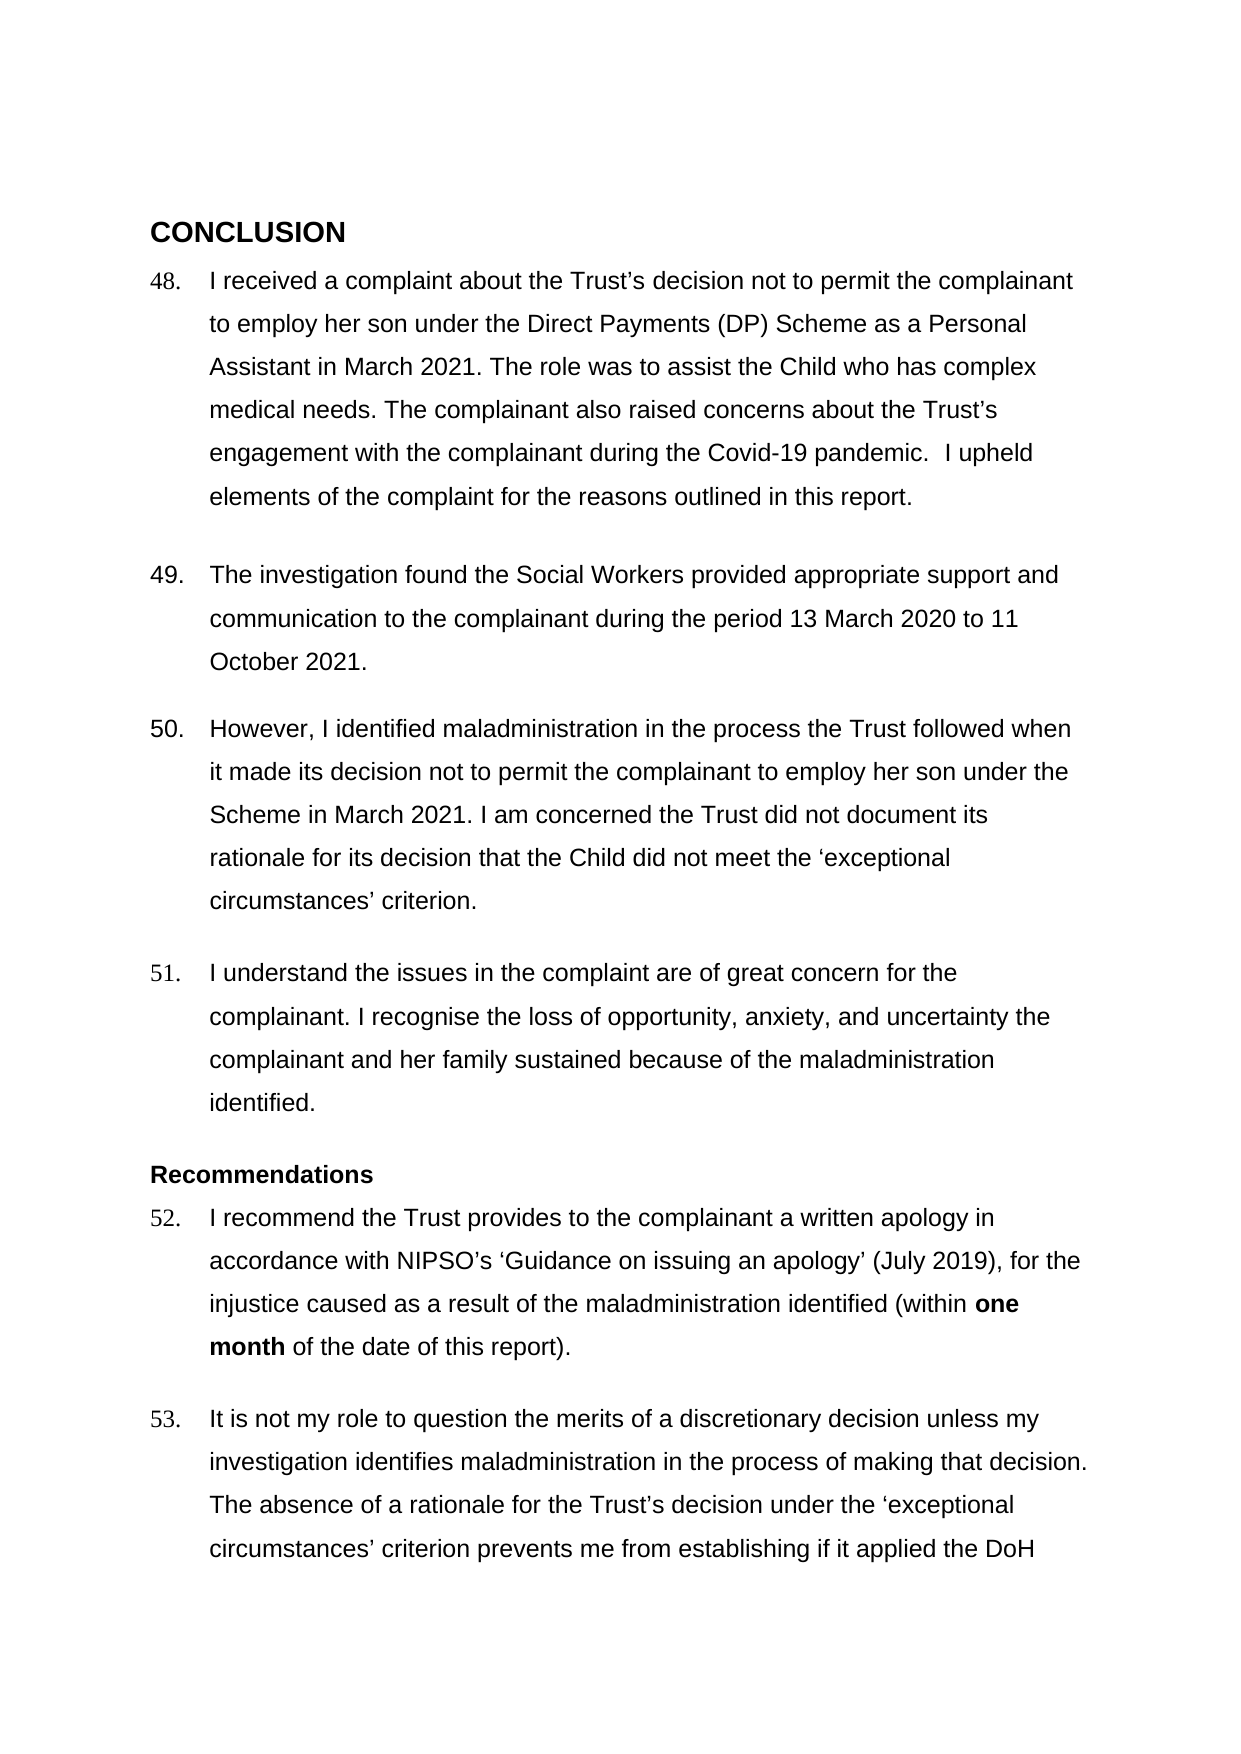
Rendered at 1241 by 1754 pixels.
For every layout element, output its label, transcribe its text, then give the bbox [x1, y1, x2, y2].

text CONCLUSION [150, 215, 1090, 249]
list It is not my role to question the merits of a discretionary decision unless my investigation identifies maladministration in the process of making that decision. The absence of a rationale for the Trust’s decision under the ‘exceptional circumstances’ criterion prevents me from establishing if it applied the DoH [150, 1404, 1090, 1562]
list I received a complaint about the Trust’s decision not to permit the complainant to employ her son under the Direct Payments (DP) Scheme as a Personal Assistant in March 2021. The role was to assist the Child who has complex medical needs. The complainant also raised concerns about the Trust’s engagement with the complainant during the Covid-19 pandemic. I upheld elements of the complaint for the reasons outlined in this report. [150, 266, 1090, 510]
list The investigation found the Social Workers provided appropriate support and communication to the complainant during the period 13 March 2020 to 11 October 2021. [150, 561, 1090, 676]
text Recommendations [150, 1159, 1090, 1188]
list I understand the issues in the complaint are of great concern for the complainant. I recognise the loss of opportunity, anxiety, and uncertainty the complainant and her family sustained because of the maladministration identified. [150, 958, 1090, 1116]
list However, I identified maladministration in the process the Trust followed when it made its decision not to permit the complainant to employ her son under the Scheme in March 2021. I am concerned the Trust did not document its rationale for its decision that the Child did not meet the ‘exceptional circumstances’ criterion. [150, 714, 1090, 915]
list I recommend the Trust provides to the complainant a written apology in accordance with NIPSO’s ‘Guidance on issuing an apology’ (July 2019), for the injustice caused as a result of the maladministration identified (within one month of the date of this report). [150, 1203, 1090, 1361]
